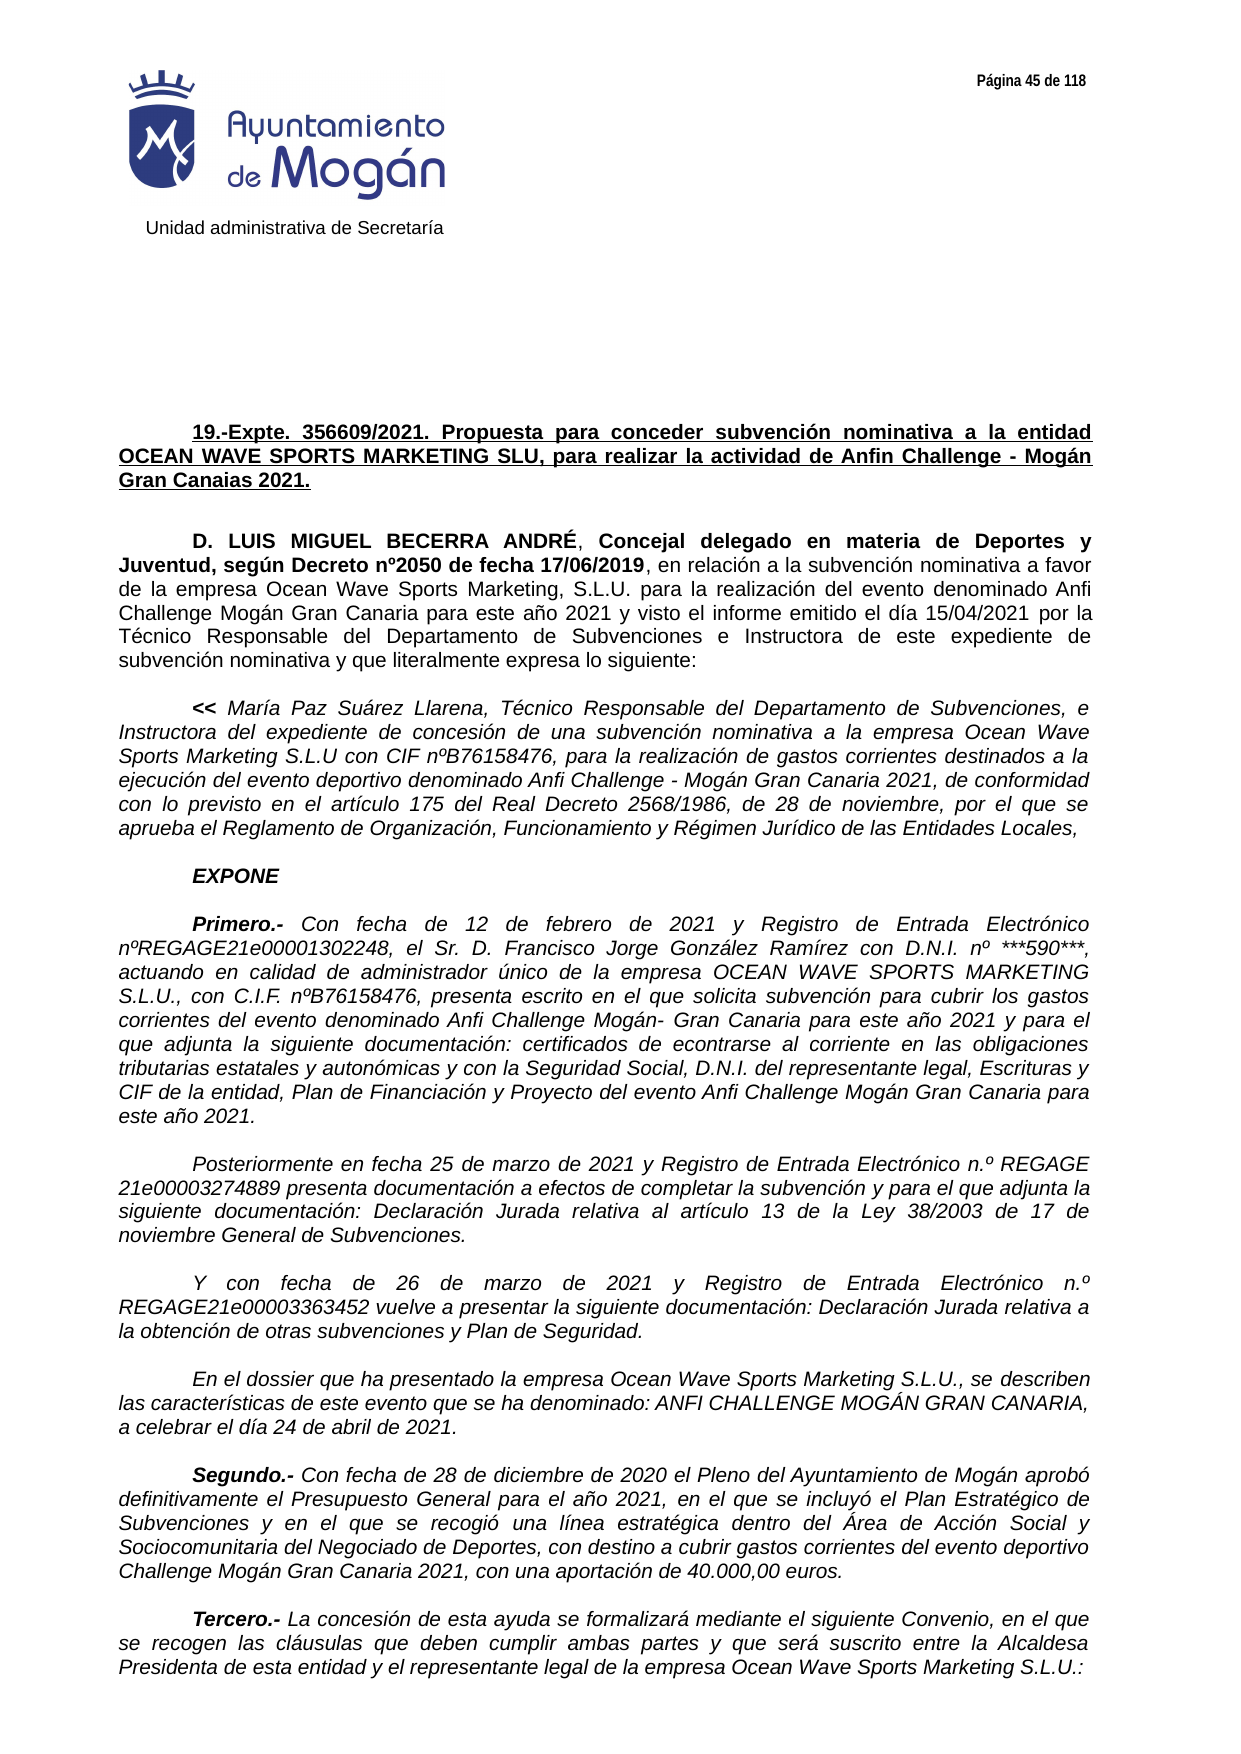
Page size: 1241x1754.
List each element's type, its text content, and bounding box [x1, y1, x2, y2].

text << María Paz Suárez Llarena, Técnico Responsable del Departamento de Subvenciones, e Instructora del expediente de concesión de una subvención nominativa a la empresa Ocean Wave Sports Marketing S.L.U con CIF nºB76158476, para la realización de gastos corrientes destinados a la ejecución del evento deportivo denominado Anfi Challenge - Mogán Gran Canaria 2021, de conformidad con lo previsto en el artículo 175 del Real Decreto 2568/1986, de 28 de noviembre, por el que se aprueba el Reglamento de Organización, Funcionamiento y Régimen Jurídico de las Entidades Locales, [118, 696, 1092, 840]
picture [128, 70, 445, 206]
text Primero.- Con fecha de 12 de febrero de 2021 y Registro de Entrada Electrónico nºREGAGE21e00001302248, el Sr. D. Francisco Jorge González Ramírez con D.N.I. nº ***590***, actuando en calidad de administrador único de la empresa OCEAN WAVE SPORTS MARKETING S.L.U., con C.I.F. nºB76158476, presenta escrito en el que solicita subvención para cubrir los gastos corrientes del evento denominado Anfi Challenge Mogán- Gran Canaria para este año 2021 y para el que adjunta la siguiente documentación: certificados de econtrarse al corriente en las obligaciones tributarias estatales y autonómicas y con la Seguridad Social, D.N.I. del representante legal, Escrituras y CIF de la entidad, Plan de Financiación y Proyecto del evento Anfi Challenge Mogán Gran Canaria para este año 2021. [118, 912, 1092, 1127]
text En el dossier que ha presentado la empresa Ocean Wave Sports Marketing S.L.U., se describen las características de este evento que se ha denominado: ANFI CHALLENGE MOGÁN GRAN CANARIA, a celebrar el día 24 de abril de 2021. [118, 1367, 1092, 1439]
text D. LUIS MIGUEL BECERRA ANDRÉ, Concejal delegado en materia de Deportes y Juventud, según Decreto nº2050 de fecha 17/06/2019, en relación a la subvención nominativa a favor de la empresa Ocean Wave Sports Marketing, S.L.U. para la realización del evento denominado Anfi Challenge Mogán Gran Canaria para este año 2021 y visto el informe emitido el día 15/04/2021 por la Técnico Responsable del Departamento de Subvenciones e Instructora de este expediente de subvención nominativa y que literalmente expresa lo siguiente: [118, 528, 1092, 672]
text Tercero.- La concesión de esta ayuda se formalizará mediante el siguiente Convenio, en el que se recogen las cláusulas que deben cumplir ambas partes y que será suscrito entre la Alcaldesa Presidenta de esta entidad y el representante legal de la empresa Ocean Wave Sports Marketing S.L.U.: [118, 1607, 1092, 1678]
text Y con fecha de 26 de marzo de 2021 y Registro de Entrada Electrónico n.º REGAGE21e00003363452 vuelve a presentar la siguiente documentación: Declaración Jurada relativa a la obtención de otras subvenciones y Plan de Seguridad. [118, 1271, 1092, 1343]
text Posteriormente en fecha 25 de marzo de 2021 y Registro de Entrada Electrónico n.º REGAGE 21e00003274889 presenta documentación a efectos de completar la subvención y para el que adjunta la siguiente documentación: Declaración Jurada relativa al artículo 13 de la Ley 38/2003 de 17 de noviembre General de Subvenciones. [118, 1151, 1092, 1247]
text EXPONE [118, 864, 1092, 888]
text Gran Canaias 2021. [118, 466, 1092, 492]
text Segundo.- Con fecha de 28 de diciembre de 2020 el Pleno del Ayuntamiento de Mogán aprobó definitivamente el Presupuesto General para el año 2021, en el que se incluyó el Plan Estratégico de Subvenciones y en el que se recogió una línea estratégica dentro del Área de Acción Social y Sociocomunitaria del Negociado de Deportes, con destino a cubrir gastos corrientes del evento deportivo Challenge Mogán Gran Canaria 2021, con una aportación de 40.000,00 euros. [118, 1463, 1092, 1583]
text 19.-Expte. 356609/2021. Propuesta para conceder subvención nominativa a la entidad OCEAN WAVE SPORTS MARKETING SLU, para realizar la actividad de Anfin Challenge - Mogán [118, 399, 1092, 465]
